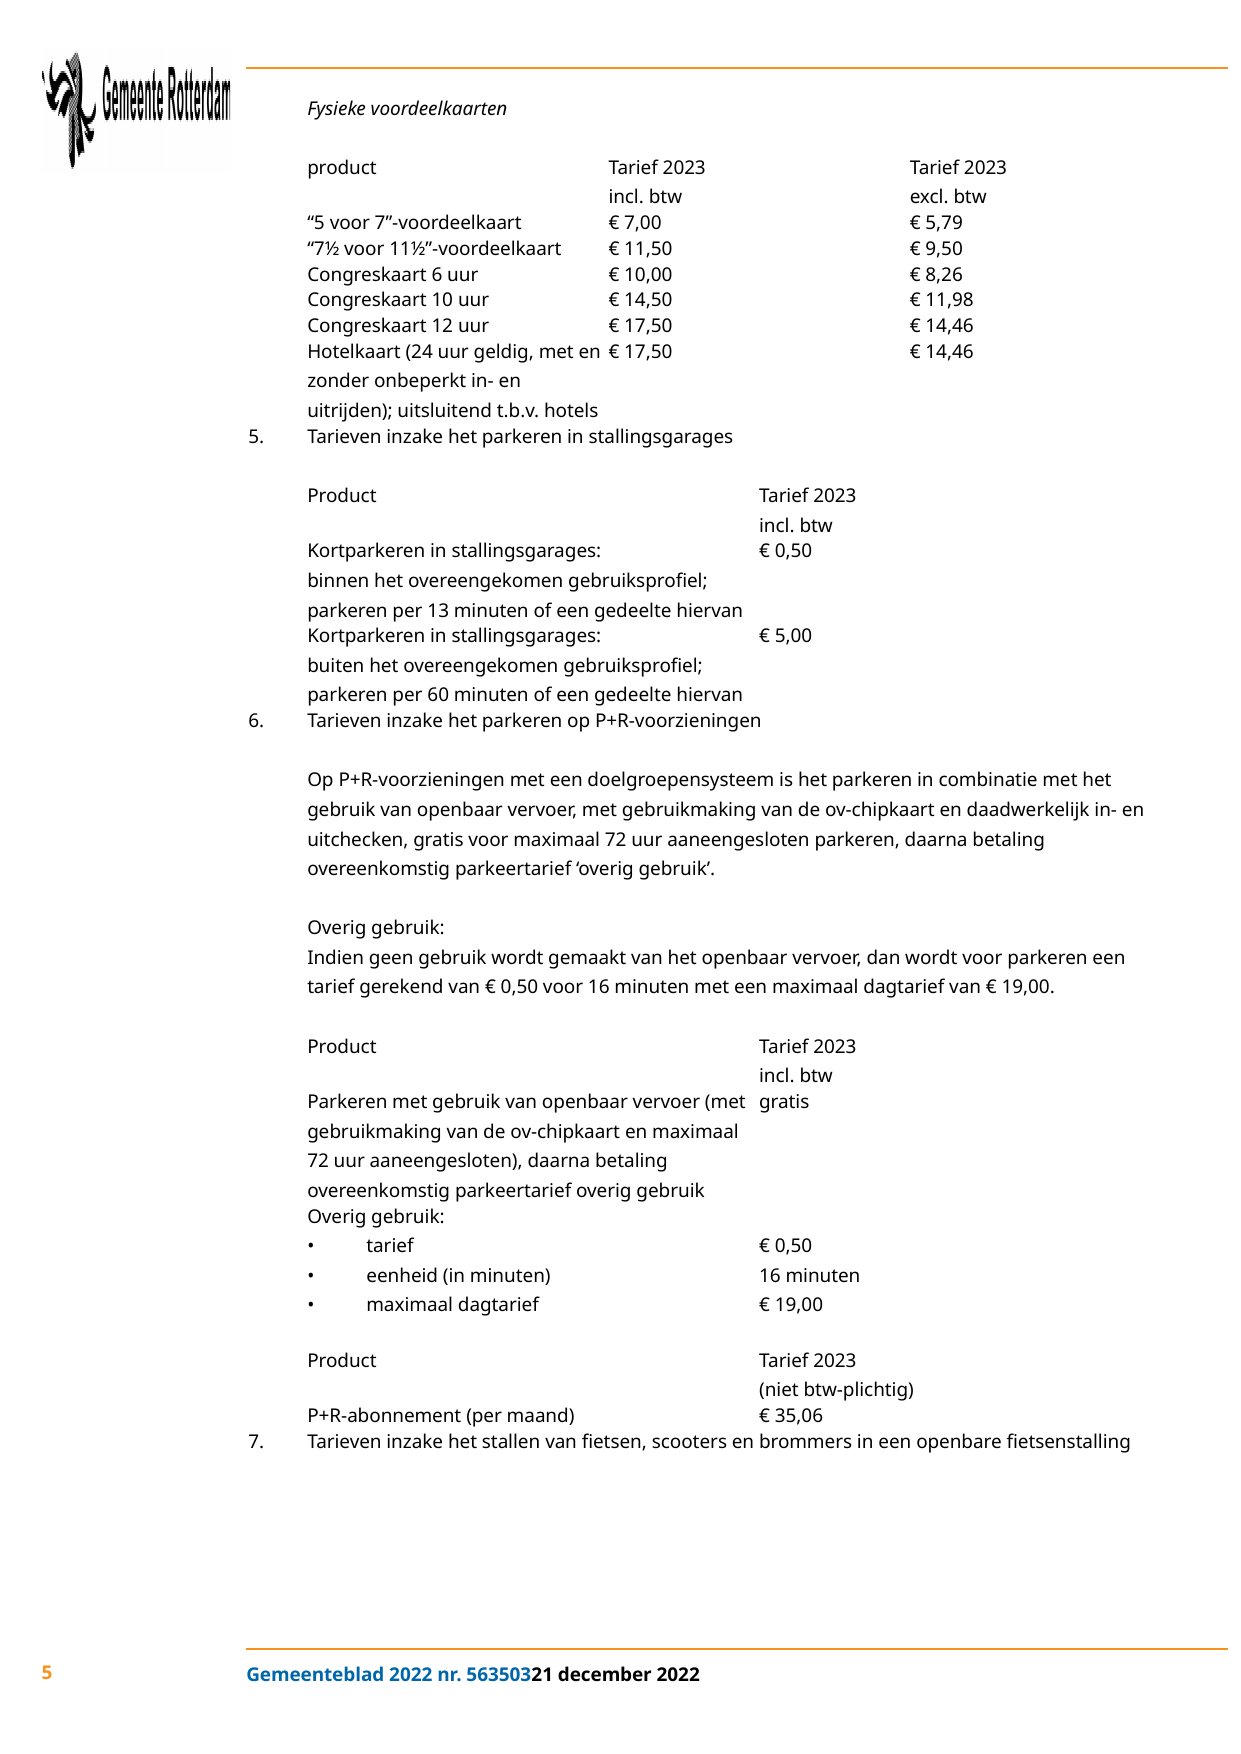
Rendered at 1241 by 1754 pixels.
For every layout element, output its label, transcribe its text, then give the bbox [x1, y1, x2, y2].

table_cell € 11,50 [608, 235, 909, 261]
table_cell Congreskaart 12 uur [307, 312, 608, 338]
table_header Tarief 2023 incl. btw [608, 154, 909, 209]
picture [41, 47, 231, 172]
table_cell € 14,46 [910, 312, 1211, 338]
table_header Product [307, 1347, 759, 1402]
table_cell Overig gebruik: tarief eenheid (in minuten) maximaal dagtarief [307, 1203, 759, 1317]
table_header Product [307, 1033, 759, 1088]
table_header Tarief 2023 (niet btw-plichtig) [759, 1347, 1211, 1402]
table_cell € 7,00 [608, 209, 909, 235]
list Tarieven inzake het parkeren in stallingsgarages [248, 423, 1152, 449]
list Tarieven inzake het parkeren op P+R-voorzieningen [248, 707, 1152, 733]
table_cell € 11,98 [910, 287, 1211, 312]
table_cell “7½ voor 11½”-voordeelkaart [307, 235, 608, 261]
list Overig gebruik: [248, 914, 1152, 940]
table_cell P+R-abonnement (per maand) [307, 1403, 759, 1428]
table_cell € 5,00 [759, 623, 1211, 707]
table_cell € 0,50 16 minuten € 19,00 [759, 1203, 1211, 1317]
list Op P+R-voorzieningen met een doelgroepensysteem is het parkeren in combinatie met het gebruik van openbaar vervoer, met gebruikmaking van de ov-chipkaart en daadwerkelijk in- en uitchecken, gratis voor maximaal 72 uur aaneengesloten parkeren, daarna betaling overeenkomstig parkeertarief ‘overig gebruik’. [248, 767, 1152, 881]
table_cell € 17,50 [608, 338, 909, 423]
list Fysieke voordeelkaarten [248, 95, 1152, 121]
table_header Tarief 2023 incl. btw [759, 482, 1211, 538]
table_cell € 14,50 [608, 287, 909, 312]
table_cell € 10,00 [608, 261, 909, 287]
table_cell Hotelkaart (24 uur geldig, met en zonder onbeperkt in- en uitrijden); uitsluitend t.b.v. hotels [307, 338, 608, 423]
table_header product [307, 154, 608, 209]
table_cell € 5,79 [910, 209, 1211, 235]
table_cell Kortparkeren in stallingsgarages: buiten het overeengekomen gebruiksprofiel; parkeren per 60 minuten of een gedeelte hiervan [307, 623, 759, 707]
table_header Product [307, 482, 759, 538]
table_cell Parkeren met gebruik van openbaar vervoer (met gebruikmaking van de ov-chipkaart en maximaal 72 uur aaneengesloten), daarna betaling overeenkomstig parkeertarief overig gebruik [307, 1088, 759, 1203]
list Indien geen gebruik wordt gemaakt van het openbaar vervoer, dan wordt voor parkeren een tarief gerekend van € 0,50 voor 16 minuten met een maximaal dagtarief van € 19,00. [248, 944, 1152, 999]
table_cell € 9,50 [910, 235, 1211, 261]
table_cell “5 voor 7”-voordeelkaart [307, 209, 608, 235]
table_cell € 14,46 [910, 338, 1211, 423]
table_cell € 35,06 [759, 1403, 1211, 1428]
table_cell Congreskaart 6 uur [307, 261, 608, 287]
table_cell Congreskaart 10 uur [307, 287, 608, 312]
table_cell € 17,50 [608, 312, 909, 338]
table_cell € 8,26 [910, 261, 1211, 287]
list Tarieven inzake het stallen van fietsen, scooters en brommers in een openbare fietsenstalling [248, 1428, 1152, 1454]
table_header Tarief 2023 excl. btw [910, 154, 1211, 209]
table_header Tarief 2023 incl. btw [759, 1033, 1211, 1088]
table_cell Kortparkeren in stallingsgarages: binnen het overeengekomen gebruiksprofiel; parkeren per 13 minuten of een gedeelte hiervan [307, 538, 759, 622]
table_cell € 0,50 [759, 538, 1211, 622]
table_cell gratis [759, 1088, 1211, 1203]
